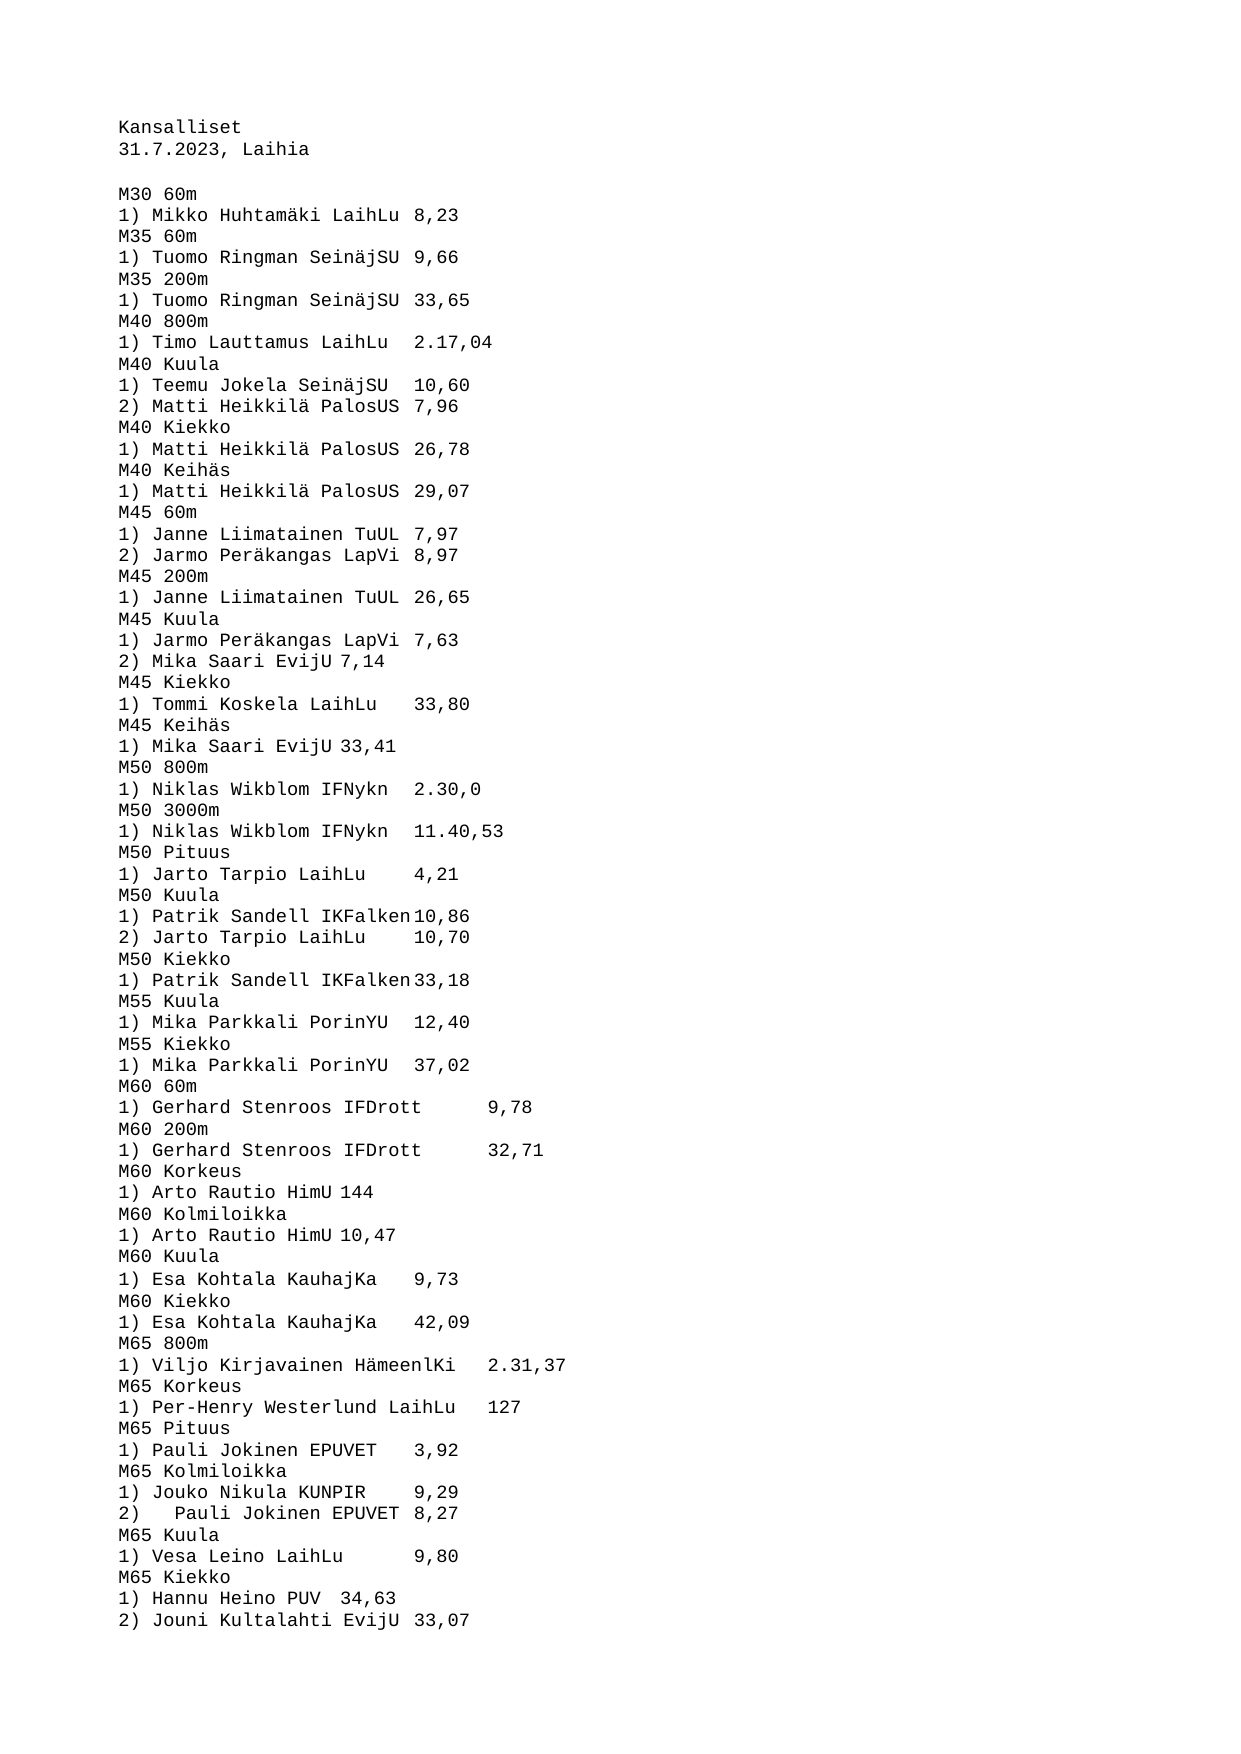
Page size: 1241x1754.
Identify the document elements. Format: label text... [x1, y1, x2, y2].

text 1) Timo Lauttamus LaihLu 2.17,04 [118, 333, 1122, 354]
text M55 Kiekko [118, 1034, 1122, 1056]
text M50 800m [118, 758, 1122, 779]
text 1) Niklas Wikblom IFNykn 2.30,0 [118, 779, 1122, 801]
text 1) Arto Rautio HimU 144 [118, 1183, 1122, 1204]
text M60 Kolmiloikka [118, 1204, 1122, 1226]
text 1) Patrik Sandell IKFalken 10,86 [118, 907, 1122, 928]
text 1) Niklas Wikblom IFNykn 11.40,53 [118, 822, 1122, 843]
text M50 Pituus [118, 843, 1122, 864]
text M40 Kiekko [118, 418, 1122, 439]
text M65 Kuula [118, 1525, 1122, 1547]
text M40 Kuula [118, 354, 1122, 376]
text 1) Mika Saari EvijU 33,41 [118, 737, 1122, 758]
text M65 Korkeus [118, 1377, 1122, 1398]
text 1) Gerhard Stenroos IFDrott 9,78 [118, 1098, 1122, 1119]
text 1) Janne Liimatainen TuUL 7,97 [118, 524, 1122, 546]
text 1) Tommi Koskela LaihLu 33,80 [118, 694, 1122, 716]
text 1) Jarmo Peräkangas LapVi 7,63 [118, 631, 1122, 652]
text 1) Gerhard Stenroos IFDrott 32,71 [118, 1141, 1122, 1162]
text M35 200m [118, 269, 1122, 291]
text M65 800m [118, 1334, 1122, 1355]
text 2) Pauli Jokinen EPUVET 8,27 [118, 1504, 1122, 1525]
text 31.7.2023, Laihia [118, 139, 1122, 161]
text 1) Hannu Heino PUV 34,63 [118, 1589, 1122, 1610]
text 1) Viljo Kirjavainen HämeenlKi 2.31,37 [118, 1355, 1122, 1377]
text 1) Vesa Leino LaihLu 9,80 [118, 1547, 1122, 1568]
text 1) Mika Parkkali PorinYU 37,02 [118, 1056, 1122, 1077]
text M65 Pituus [118, 1419, 1122, 1440]
text 1) Arto Rautio HimU 10,47 [118, 1226, 1122, 1247]
text 1) Jarto Tarpio LaihLu 4,21 [118, 864, 1122, 886]
text M35 60m [118, 227, 1122, 248]
text 1) Esa Kohtala KauhajKa 9,73 [118, 1268, 1122, 1292]
text 1) Mikko Huhtamäki LaihLu 8,23 [118, 206, 1122, 227]
text 1) Mika Parkkali PorinYU 12,40 [118, 1013, 1122, 1034]
text 2) Matti Heikkilä PalosUS 7,96 [118, 397, 1122, 418]
text Kansalliset [118, 118, 1122, 139]
text M65 Kolmiloikka [118, 1462, 1122, 1483]
text 2) Jarto Tarpio LaihLu 10,70 [118, 928, 1122, 949]
text M55 Kuula [118, 992, 1122, 1013]
text 2) Mika Saari EvijU 7,14 [118, 652, 1122, 673]
text 1) Tuomo Ringman SeinäjSU 33,65 [118, 291, 1122, 312]
text 1) Esa Kohtala KauhajKa 42,09 [118, 1313, 1122, 1334]
text M30 60m [118, 184, 1122, 206]
text M60 60m [118, 1077, 1122, 1098]
text 1) Matti Heikkilä PalosUS 29,07 [118, 482, 1122, 503]
text M50 Kiekko [118, 949, 1122, 971]
text 1) Janne Liimatainen TuUL 26,65 [118, 588, 1122, 609]
text M50 3000m [118, 801, 1122, 822]
text 2) Jarmo Peräkangas LapVi 8,97 [118, 546, 1122, 567]
text M45 Kuula [118, 609, 1122, 631]
text M40 800m [118, 312, 1122, 333]
text 1) Pauli Jokinen EPUVET 3,92 [118, 1440, 1122, 1462]
text M60 Kiekko [118, 1292, 1122, 1313]
text 1) Patrik Sandell IKFalken 33,18 [118, 971, 1122, 992]
text M45 200m [118, 567, 1122, 588]
text 1) Jouko Nikula KUNPIR 9,29 [118, 1483, 1122, 1504]
text M65 Kiekko [118, 1568, 1122, 1589]
text M50 Kuula [118, 886, 1122, 907]
text 2) Jouni Kultalahti EvijU 33,07 [118, 1610, 1122, 1632]
text M45 Kiekko [118, 673, 1122, 694]
text M60 200m [118, 1119, 1122, 1141]
text 1) Tuomo Ringman SeinäjSU 9,66 [118, 248, 1122, 269]
text M60 Kuula [118, 1247, 1122, 1268]
text 1) Per-Henry Westerlund LaihLu 127 [118, 1398, 1122, 1419]
text M60 Korkeus [118, 1162, 1122, 1183]
text 1) Teemu Jokela SeinäjSU 10,60 [118, 376, 1122, 397]
text M45 60m [118, 503, 1122, 524]
text M40 Keihäs [118, 461, 1122, 482]
text 1) Matti Heikkilä PalosUS 26,78 [118, 439, 1122, 461]
text M45 Keihäs [118, 716, 1122, 737]
